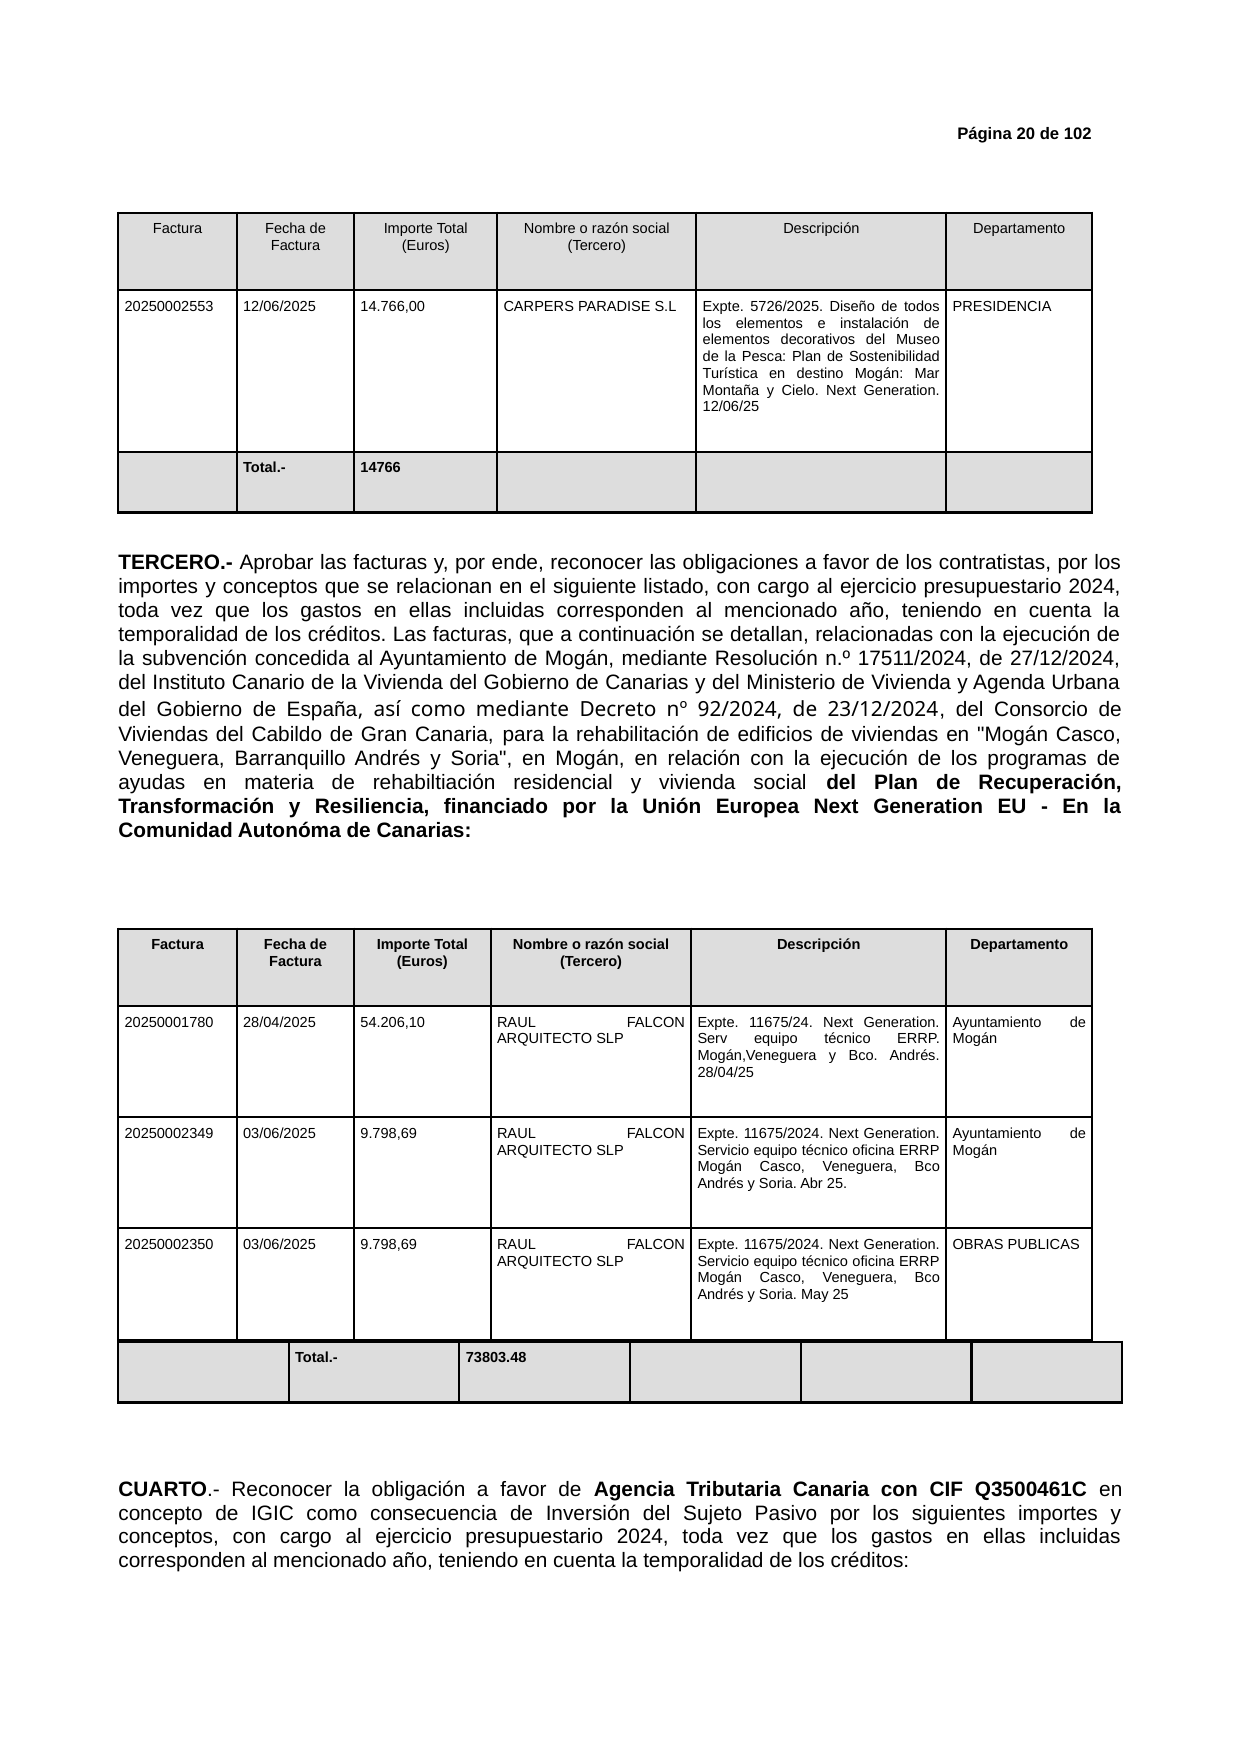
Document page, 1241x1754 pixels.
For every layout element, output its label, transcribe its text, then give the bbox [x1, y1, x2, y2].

table_cell OBRAS PUBLICAS [947, 1229, 1091, 1338]
table_cell 28/04/2025 [238, 1007, 353, 1116]
table_cell 9.798,69 [355, 1229, 490, 1338]
table_cell Ayuntamiento de Mogán [947, 1007, 1091, 1116]
table_cell [119, 453, 236, 511]
table_header Departamento [947, 214, 1091, 289]
table_header [802, 1343, 970, 1401]
table_cell RAUL FALCON ARQUITECTO SLP [492, 1007, 690, 1116]
table_cell Total.- [238, 453, 353, 511]
table_cell [947, 453, 1091, 511]
table_cell 03/06/2025 [238, 1118, 353, 1227]
table_header Importe Total (Euros) [355, 930, 490, 1005]
table_header Descripción [697, 214, 945, 289]
table_header [631, 1343, 800, 1401]
table_cell [697, 453, 945, 511]
table_cell 20250002350 [119, 1229, 236, 1338]
table_cell 20250001780 [119, 1007, 236, 1116]
table_cell Expte. 11675/2024. Next Generation. Servicio equipo técnico oficina ERRP Mogán Casco, Veneguera, Bco Andrés y Soria. Abr 25. [692, 1118, 945, 1227]
table_header Departamento [947, 930, 1091, 1005]
table_cell 20250002349 [119, 1118, 236, 1227]
table_cell RAUL FALCON ARQUITECTO SLP [492, 1118, 690, 1227]
table_header Fecha de Factura [238, 930, 353, 1005]
table_cell 03/06/2025 [238, 1229, 353, 1338]
table_cell 14766 [355, 453, 496, 511]
table_header Nombre o razón social (Tercero) [498, 214, 695, 289]
table_cell CARPERS PARADISE S.L [498, 291, 695, 451]
table_cell 9.798,69 [355, 1118, 490, 1227]
table_cell 14.766,00 [355, 291, 496, 451]
table_cell RAUL FALCON ARQUITECTO SLP [492, 1229, 690, 1338]
table_header Total.- [290, 1343, 458, 1401]
text CUARTO.- Reconocer la obligación a favor de Agencia Tributaria Canaria con CIF Q3500461C en concepto de IGIC como consecuencia de Inversión del Sujeto Pasivo por los siguientes importes y conceptos, con cargo al ejercicio presupuestario 2024, toda vez que los gastos en ellas incluidas corresponden al mencionado año, teniendo en cuenta la temporalidad de los créditos: [118, 1476, 1122, 1572]
table_cell Expte. 11675/24. Next Generation. Serv equipo técnico ERRP. Mogán,Veneguera y Bco. Andrés. 28/04/25 [692, 1007, 945, 1116]
table_cell [498, 453, 695, 511]
table_header Descripción [692, 930, 945, 1005]
table_header Fecha de Factura [238, 214, 353, 289]
text TERCERO.- Aprobar las facturas y, por ende, reconocer las obligaciones a favor de los contratistas, por los importes y conceptos que se relacionan en el siguiente listado, con cargo al ejercicio presupuestario 2024, toda vez que los gastos en ellas incluidas corresponden al mencionado año, teniendo en cuenta la temporalidad de los créditos. Las facturas, que a continuación se detallan, relacionadas con la ejecución de la subvención concedida al Ayuntamiento de Mogán, mediante Resolución n.º 17511/2024, de 27/12/2024, del Instituto Canario de la Vivienda del Gobierno de Canarias y del Ministerio de Vivienda y Agenda Urbana del Gobierno de España, así como mediante Decreto nº 92/2024, de 23/12/2024, del Consorcio de Viviendas del Cabildo de Gran Canaria, para la rehabilitación de edificios de viviendas en "Mogán Casco, Veneguera, Barranquillo Andrés y Soria", en Mogán, en relación con la ejecución de los programas de ayudas en materia de rehabiltiación residencial y vivienda social del Plan de Recuperación, Transformación y Resiliencia, financiado por la Unión Europea Next Generation EU - En la Comunidad Autonóma de Canarias: [118, 550, 1122, 842]
table_header Importe Total (Euros) [355, 214, 496, 289]
table_cell Expte. 5726/2025. Diseño de todos los elementos e instalación de elementos decorativos del Museo de la Pesca: Plan de Sostenibilidad Turística en destino Mogán: Mar Montaña y Cielo. Next Generation. 12/06/25 [697, 291, 945, 451]
table_cell 12/06/2025 [238, 291, 353, 451]
table_header 73803,48 [460, 1343, 629, 1401]
table_cell Ayuntamiento de Mogán [947, 1118, 1091, 1227]
table_header Factura [119, 930, 236, 1005]
table_header [119, 1343, 288, 1401]
table_header Factura [119, 214, 236, 289]
table_cell Expte. 11675/2024. Next Generation. Servicio equipo técnico oficina ERRP Mogán Casco, Veneguera, Bco Andrés y Soria. May 25 [692, 1229, 945, 1338]
table_cell 20250002553 [119, 291, 236, 451]
table_cell 54.206,10 [355, 1007, 490, 1116]
table_header Nombre o razón social (Tercero) [492, 930, 690, 1005]
table_header [973, 1343, 1121, 1401]
table_cell PRESIDENCIA [947, 291, 1091, 451]
